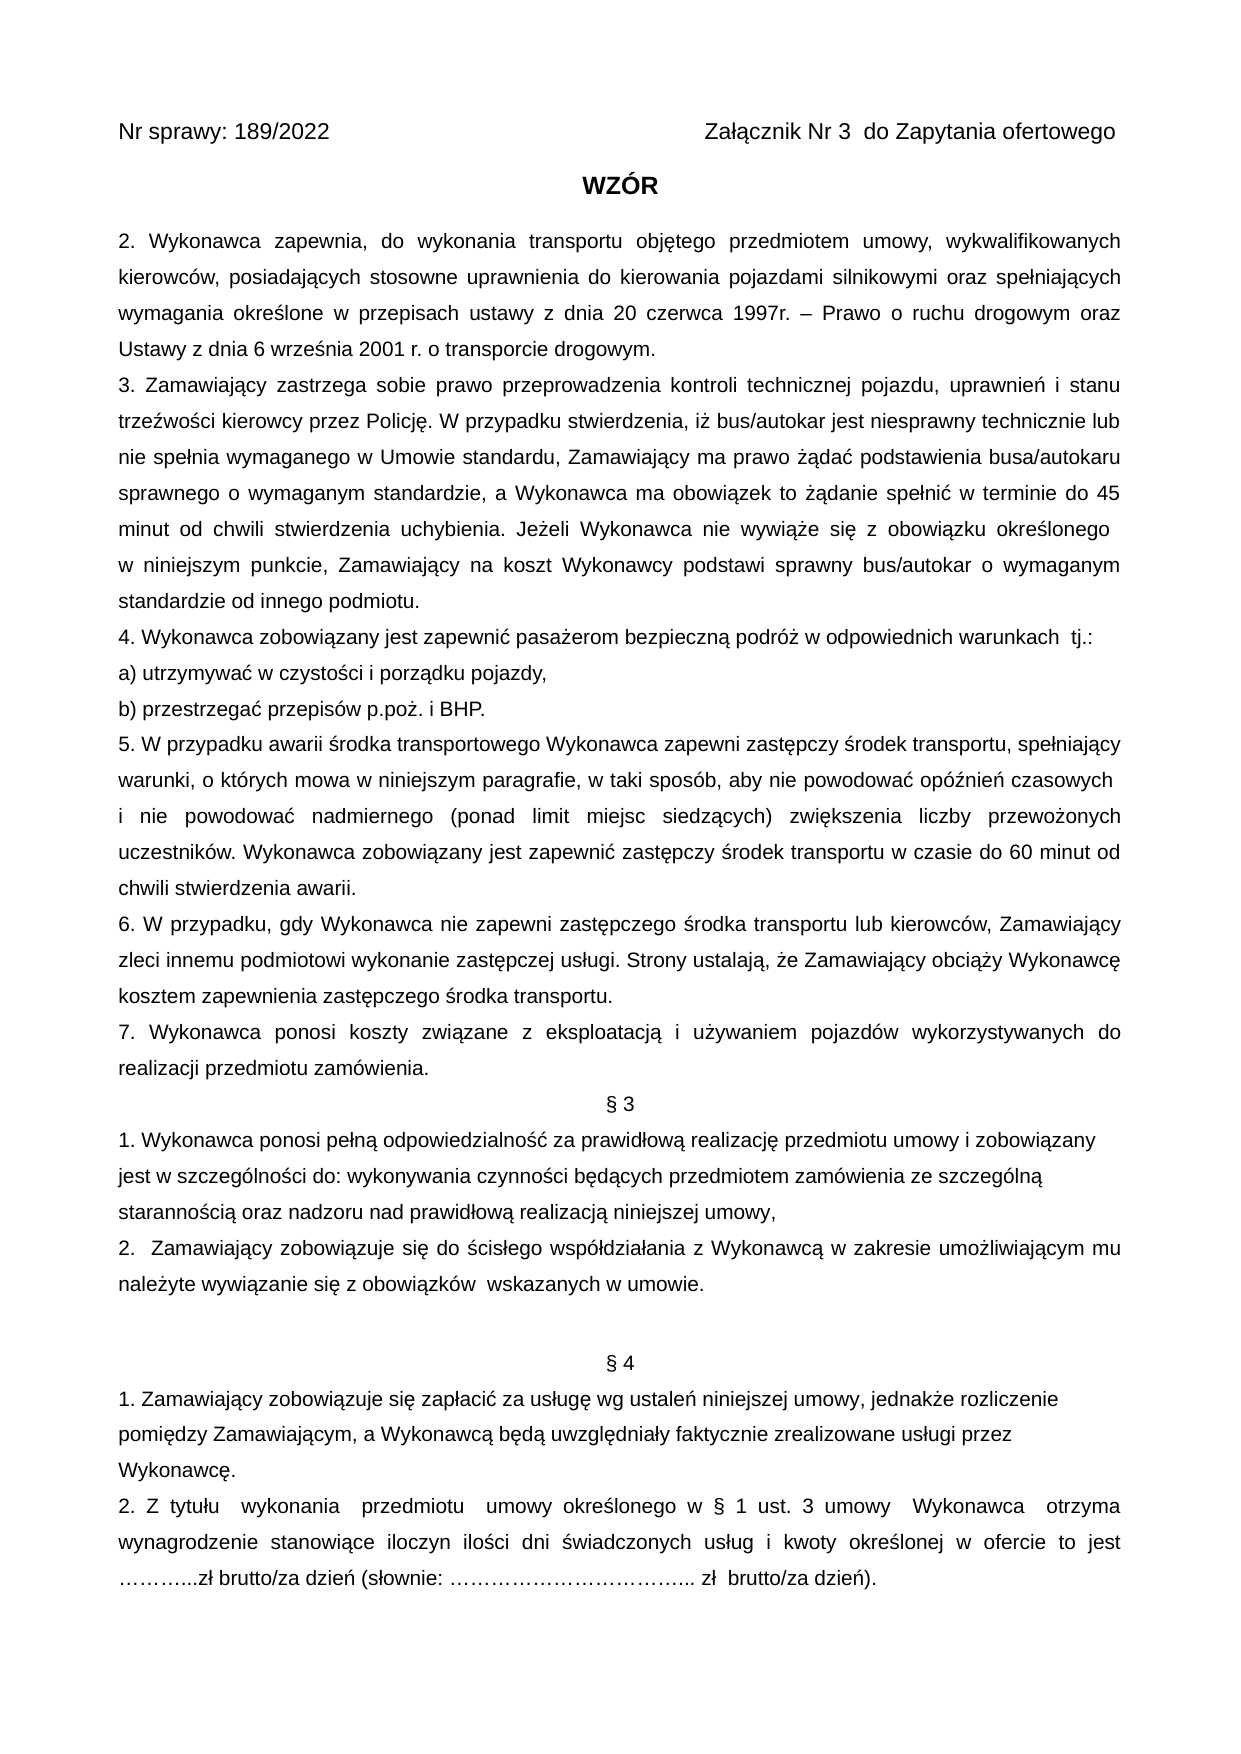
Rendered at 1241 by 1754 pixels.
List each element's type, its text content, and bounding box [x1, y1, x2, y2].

text 2. Z tytułu wykonania przedmiotu umowy określonego w § 1 ust. 3 umowy Wykonawca otrzyma wynagrodzenie stanowiące iloczyn ilości dni świadczonych usług i kwoty określonej w ofercie to jest ………...zł brutto/za dzień (słownie: ……………………………... zł brutto/za dzień). [118, 1494, 1122, 1590]
text b) przestrzegać przepisów p.poż. i BHP. [118, 696, 1122, 720]
text Wykonawcę. [118, 1458, 1122, 1482]
text 2. Zamawiający zobowiązuje się do ścisłego współdziałania z Wykonawcą w zakresie umożliwiającym mu należyte wywiązanie się z obowiązków wskazanych w umowie. [118, 1235, 1122, 1295]
text a) utrzymywać w czystości i porządku pojazdy, [118, 660, 1122, 684]
text 5. W przypadku awarii środka transportowego Wykonawca zapewni zastępczy środek transportu, spełniający warunki, o których mowa w niniejszym paragrafie, w taki sposób, aby nie powodować opóźnień czasowych i nie powodować nadmiernego (ponad limit miejsc siedzących) zwiększenia liczby przewożonych uczestników. Wykonawca zobowiązany jest zapewnić zastępczy środek transportu w czasie do 60 minut od chwili stwierdzenia awarii. [118, 732, 1122, 900]
text § 3 [118, 1092, 1122, 1116]
text § 4 [118, 1350, 1122, 1374]
text 1. Wykonawca ponosi pełną odpowiedzialność za prawidłową realizację przedmiotu umowy i zobowiązany jest w szczególności do: wykonywania czynności będących przedmiotem zamówienia ze szczególną starannością oraz nadzoru nad prawidłową realizacją niniejszej umowy, [118, 1128, 1122, 1223]
text 3. Zamawiający zastrzega sobie prawo przeprowadzenia kontroli technicznej pojazdu, uprawnień i stanu trzeźwości kierowcy przez Policję. W przypadku stwierdzenia, iż bus/autokar jest niesprawny technicznie lub nie spełnia wymaganego w Umowie standardu, Zamawiający ma prawo żądać podstawienia busa/autokaru sprawnego o wymaganym standardzie, a Wykonawca ma obowiązek to żądanie spełnić w terminie do 45 minut od chwili stwierdzenia uchybienia. Jeżeli Wykonawca nie wywiąże się z obowiązku określonego w niniejszym punkcie, Zamawiający na koszt Wykonawcy podstawi sprawny bus/autokar o wymaganym standardzie od innego podmiotu. [118, 373, 1122, 612]
text 1. Zamawiający zobowiązuje się zapłacić za usługę wg ustaleń niniejszej umowy, jednakże rozliczenie [118, 1386, 1122, 1410]
text pomiędzy Zamawiającym, a Wykonawcą będą uwzględniały faktycznie zrealizowane usługi przez [118, 1422, 1122, 1446]
text 2. Wykonawca zapewnia, do wykonania transportu objętego przedmiotem umowy, wykwalifikowanych kierowców, posiadających stosowne uprawnienia do kierowania pojazdami silnikowymi oraz spełniających wymagania określone w przepisach ustawy z dnia 20 czerwca 1997r. – Prawo o ruchu drogowym oraz Ustawy z dnia 6 września 2001 r. o transporcie drogowym. [118, 229, 1122, 361]
text 6. W przypadku, gdy Wykonawca nie zapewni zastępczego środka transportu lub kierowców, Zamawiający zleci innemu podmiotowi wykonanie zastępczej usługi. Strony ustalają, że Zamawiający obciąży Wykonawcę kosztem zapewnienia zastępczego środka transportu. [118, 912, 1122, 1008]
text 7. Wykonawca ponosi koszty związane z eksploatacją i używaniem pojazdów wykorzystywanych do realizacji przedmiotu zamówienia. [118, 1020, 1122, 1080]
text 4. Wykonawca zobowiązany jest zapewnić pasażerom bezpieczną podróż w odpowiednich warunkach tj.: [118, 624, 1122, 648]
